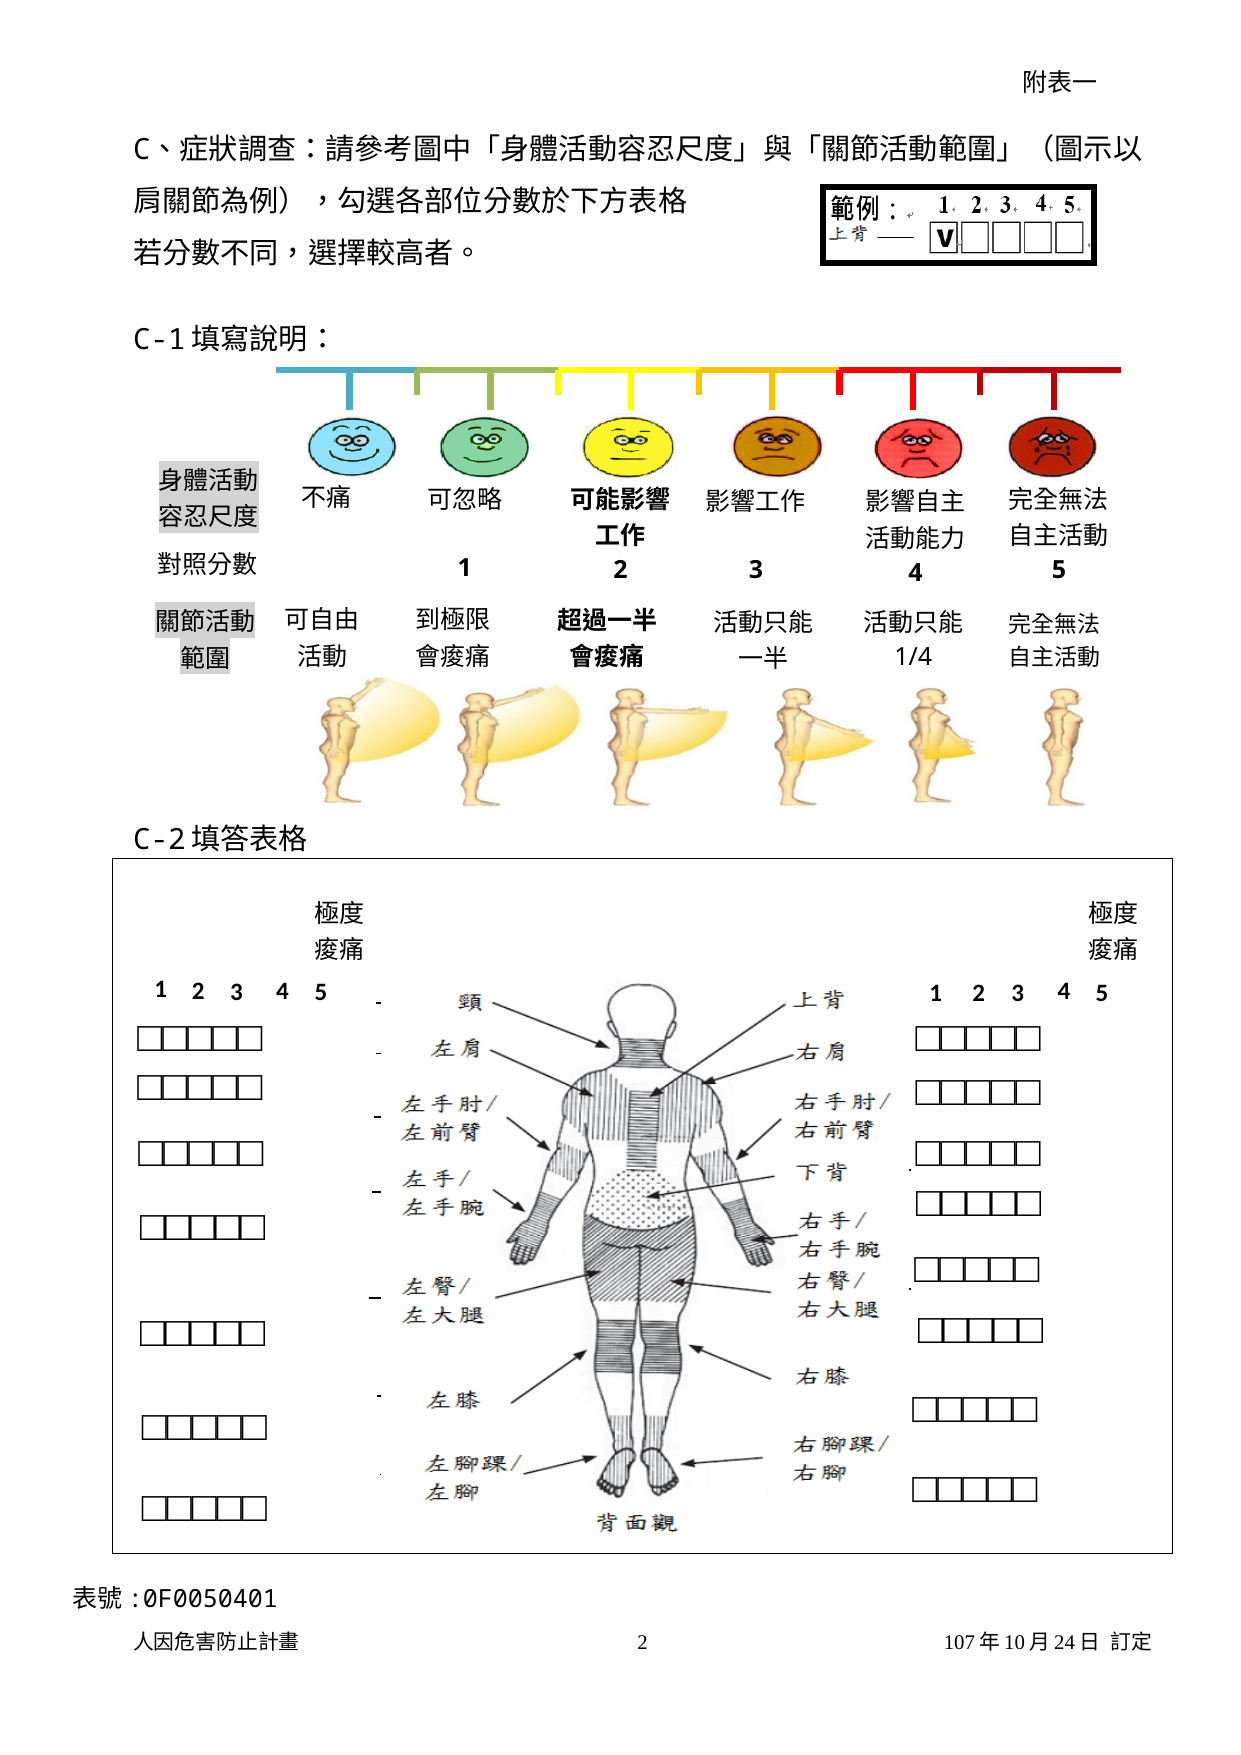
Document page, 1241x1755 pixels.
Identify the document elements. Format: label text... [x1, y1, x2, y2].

text C、症狀調查：請參考圖中「身體活動容忍尺度」與「關節活動範圍」（圖示以肩關節為例），勾選各部位分數於下方表格 [133, 118, 1152, 222]
table_header [406, 1539, 892, 1553]
text 若分數不同，選擇較高者。 [133, 222, 1152, 274]
table_header [892, 859, 1172, 1553]
table_header [406, 859, 892, 974]
text C-2填答表格 [133, 816, 1152, 858]
table_header [113, 859, 406, 1553]
text C-1填寫說明： [133, 316, 1152, 358]
